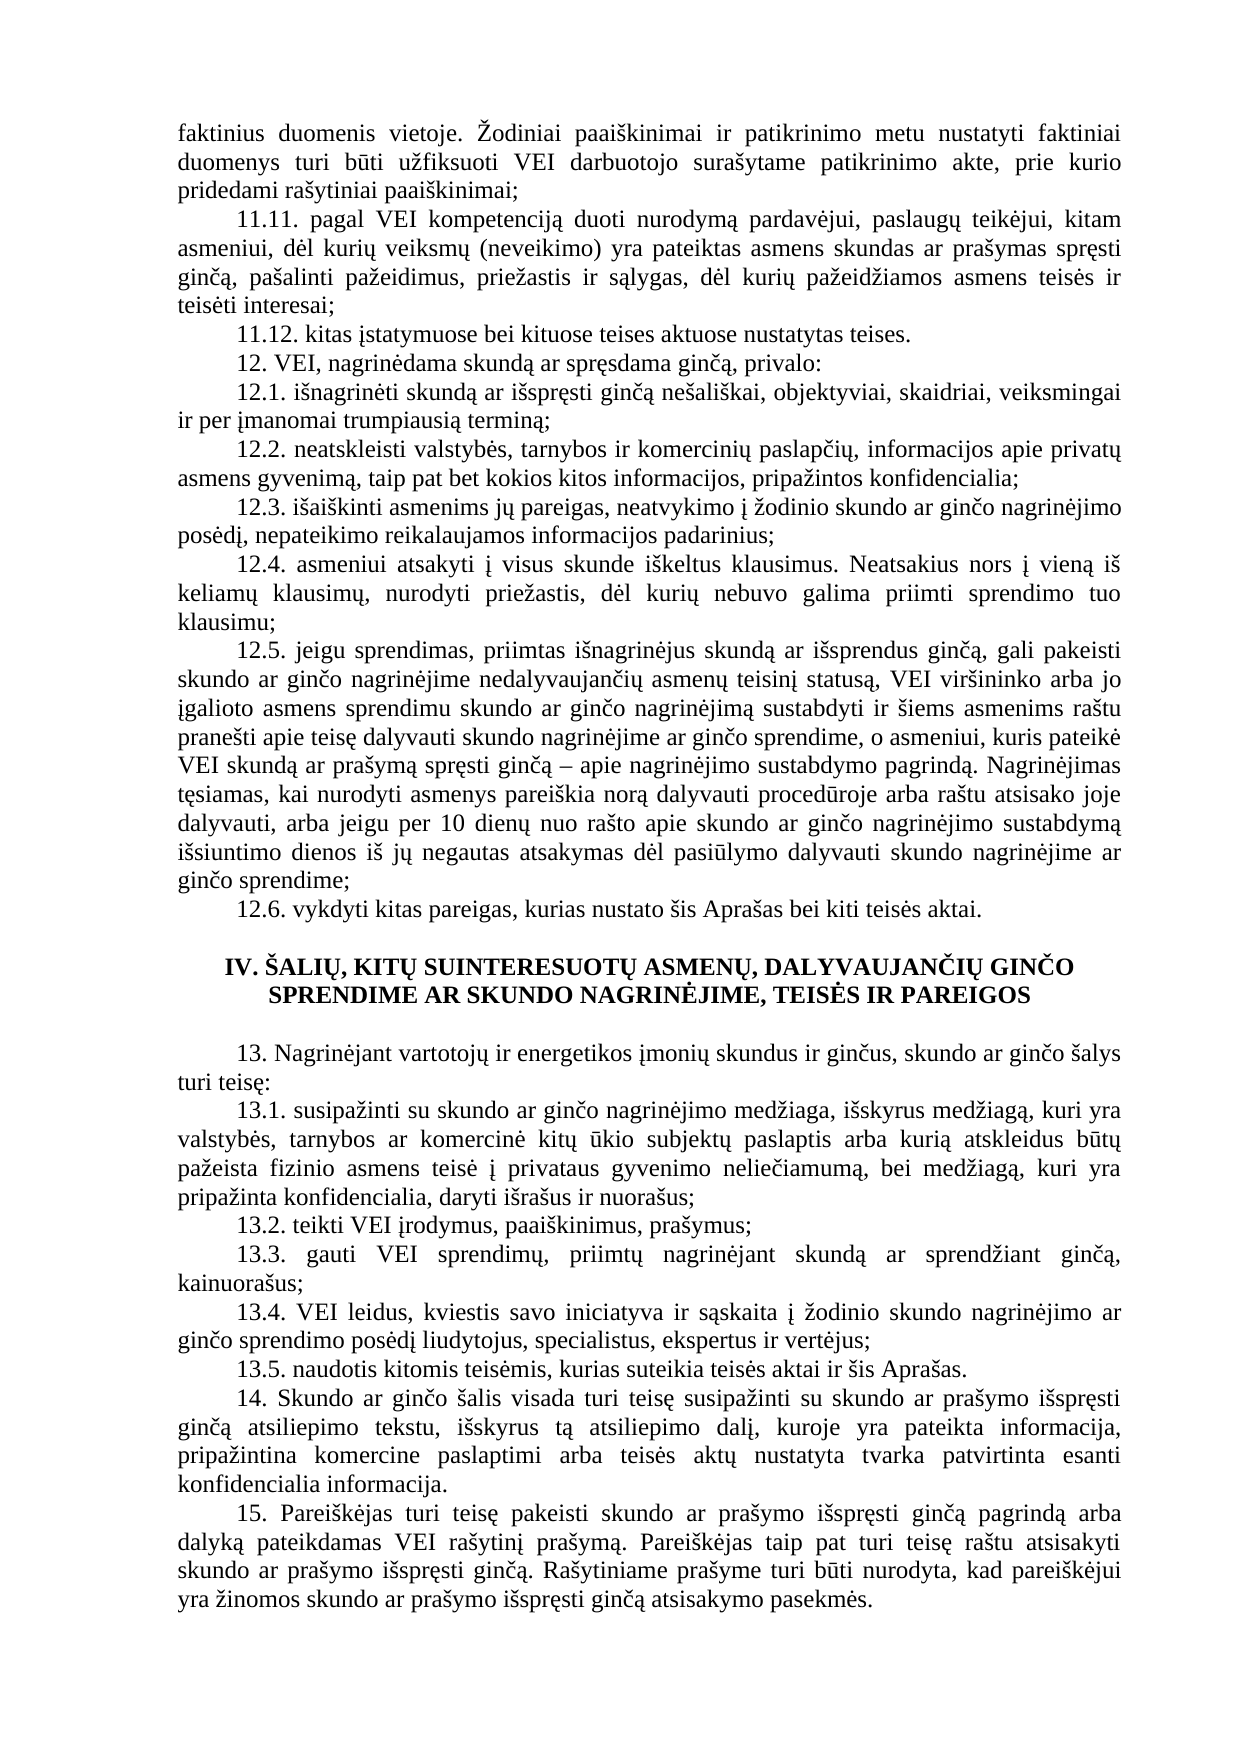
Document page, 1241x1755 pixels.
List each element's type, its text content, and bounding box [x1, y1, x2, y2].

text 12.6. vykdyti kitas pareigas, kurias nustato šis Aprašas bei kiti teisės aktai. [177, 894, 1122, 923]
text 12.5. jeigu sprendimas, priimtas išnagrinėjus skundą ar išsprendus ginčą, gali pakeisti skundo ar ginčo nagrinėjime nedalyvaujančių asmenų teisinį statusą, VEI viršininko arba jo įgalioto asmens sprendimu skundo ar ginčo nagrinėjimą sustabdyti ir šiems asmenims raštu pranešti apie teisę dalyvauti skundo nagrinėjime ar ginčo sprendime, o asmeniui, kuris pateikė VEI skundą ar prašymą spręsti ginčą – apie nagrinėjimo sustabdymo pagrindą. Nagrinėjimas tęsiamas, kai nurodyti asmenys pareiškia norą dalyvauti procedūroje arba raštu atsisako joje dalyvauti, arba jeigu per 10 dienų nuo rašto apie skundo ar ginčo nagrinėjimo sustabdymą išsiuntimo dienos iš jų negautas atsakymas dėl pasiūlymo dalyvauti skundo nagrinėjime ar ginčo sprendime; [177, 636, 1122, 894]
text faktinius duomenis vietoje. Žodiniai paaiškinimai ir patikrinimo metu nustatyti faktiniai duomenys turi būti užfiksuoti VEI darbuotojo surašytame patikrinimo akte, prie kurio pridedami rašytiniai paaiškinimai; [177, 118, 1122, 204]
text 13.1. susipažinti su skundo ar ginčo nagrinėjimo medžiaga, išskyrus medžiagą, kuri yra valstybės, tarnybos ar komercinė kitų ūkio subjektų paslaptis arba kurią atskleidus būtų pažeista fizinio asmens teisė į privataus gyvenimo neliečiamumą, bei medžiagą, kuri yra pripažinta konfidencialia, daryti išrašus ir nuorašus; [177, 1096, 1122, 1211]
text 12.1. išnagrinėti skundą ar išspręsti ginčą nešališkai, objektyviai, skaidriai, veiksmingai ir per įmanomai trumpiausią terminą; [177, 377, 1122, 434]
text 15. Pareiškėjas turi teisę pakeisti skundo ar prašymo išspręsti ginčą pagrindą arba dalyką pateikdamas VEI rašytinį prašymą. Pareiškėjas taip pat turi teisę raštu atsisakyti skundo ar prašymo išspręsti ginčą. Rašytiniame prašyme turi būti nurodyta, kad pareiškėjui yra žinomos skundo ar prašymo išspręsti ginčą atsisakymo pasekmės. [177, 1498, 1122, 1613]
text 14. Skundo ar ginčo šalis visada turi teisę susipažinti su skundo ar prašymo išspręsti ginčą atsiliepimo tekstu, išskyrus tą atsiliepimo dalį, kuroje yra pateikta informacija, pripažintina komercine paslaptimi arba teisės aktų nustatyta tvarka patvirtinta esanti konfidencialia informacija. [177, 1383, 1122, 1498]
text 13.4. VEI leidus, kviestis savo iniciatyva ir sąskaita į žodinio skundo nagrinėjimo ar ginčo sprendimo posėdį liudytojus, specialistus, ekspertus ir vertėjus; [177, 1297, 1122, 1354]
text 12.4. asmeniui atsakyti į visus skunde iškeltus klausimus. Neatsakius nors į vieną iš keliamų klausimų, nurodyti priežastis, dėl kurių nebuvo galima priimti sprendimo tuo klausimu; [177, 549, 1122, 636]
text 13.2. teikti VEI įrodymus, paaiškinimus, prašymus; [177, 1211, 1122, 1239]
text 13.3. gauti VEI sprendimų, priimtų nagrinėjant skundą ar sprendžiant ginčą, kainuorašus; [177, 1239, 1122, 1297]
text IV. ŠALIŲ, KITŲ SUINTERESUOTŲ ASMENŲ, DALYVAUJANČIŲ GINČO SPRENDIME AR SKUNDO NAGRINĖJIME, TEISĖS IR PAREIGOS [177, 952, 1122, 1009]
text 12. VEI, nagrinėdama skundą ar spręsdama ginčą, privalo: [177, 348, 1122, 377]
text 13. Nagrinėjant vartotojų ir energetikos įmonių skundus ir ginčus, skundo ar ginčo šalys turi teisę: [177, 1038, 1122, 1096]
text 11.12. kitas įstatymuose bei kituose teises aktuose nustatytas teises. [177, 319, 1122, 348]
text 12.2. neatskleisti valstybės, tarnybos ir komercinių paslapčių, informacijos apie privatų asmens gyvenimą, taip pat bet kokios kitos informacijos, pripažintos konfidencialia; [177, 434, 1122, 492]
text 13.5. naudotis kitomis teisėmis, kurias suteikia teisės aktai ir šis Aprašas. [177, 1354, 1122, 1383]
text 11.11. pagal VEI kompetenciją duoti nurodymą pardavėjui, paslaugų teikėjui, kitam asmeniui, dėl kurių veiksmų (neveikimo) yra pateiktas asmens skundas ar prašymas spręsti ginčą, pašalinti pažeidimus, priežastis ir sąlygas, dėl kurių pažeidžiamos asmens teisės ir teisėti interesai; [177, 204, 1122, 319]
text 12.3. išaiškinti asmenims jų pareigas, neatvykimo į žodinio skundo ar ginčo nagrinėjimo posėdį, nepateikimo reikalaujamos informacijos padarinius; [177, 492, 1122, 549]
